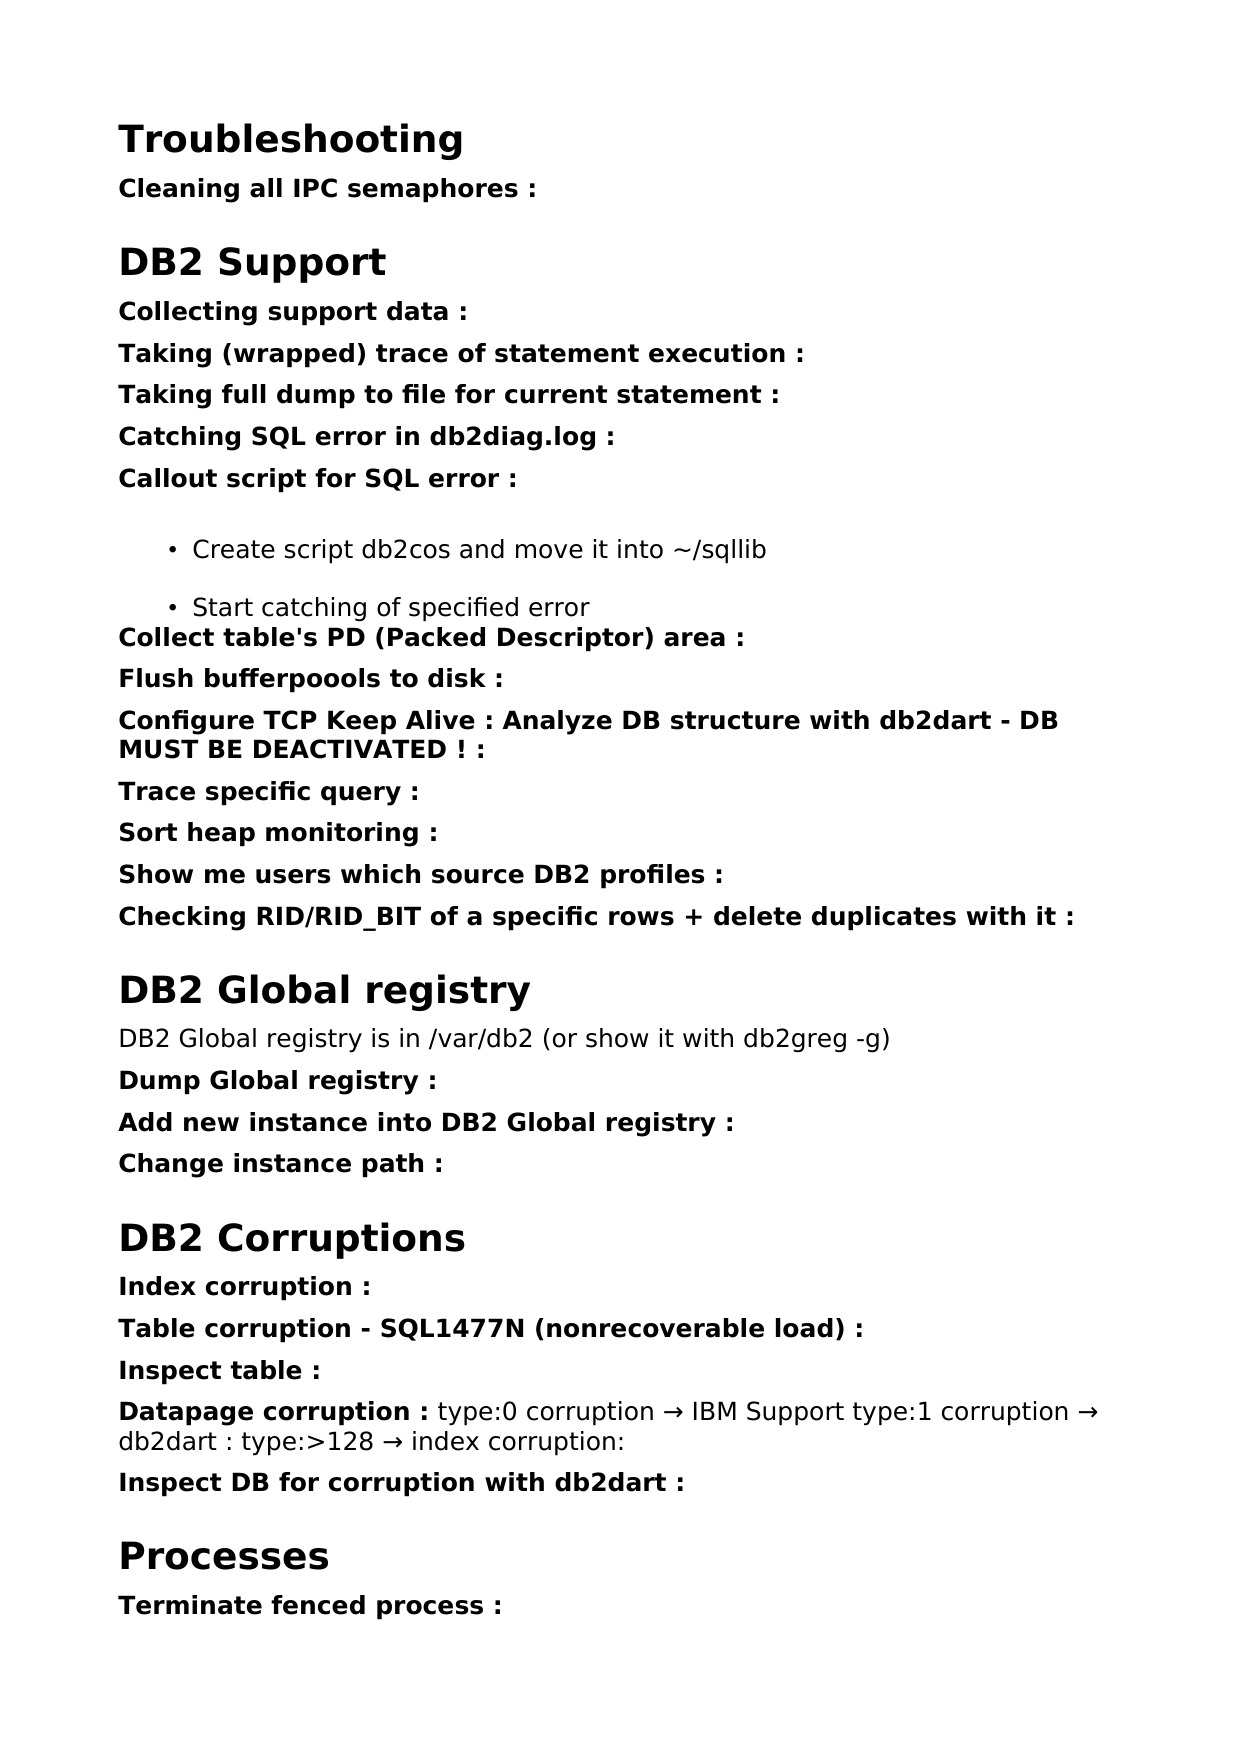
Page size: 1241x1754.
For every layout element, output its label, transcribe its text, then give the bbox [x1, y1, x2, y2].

text Collecting support data : [118, 297, 1122, 326]
text Inspect table : [118, 1356, 1122, 1385]
subtitle Troubleshooting [118, 118, 1122, 162]
list Start catching of specified error [177, 593, 1122, 623]
text Datapage corruption : type:0 corruption → IBM Support type:1 corruption → db2dart : type:>128 → index corruption: [118, 1397, 1122, 1456]
subtitle DB2 Support [118, 241, 1122, 284]
text Cleaning all IPC semaphores : [118, 174, 1122, 203]
text Checking RID/RID_BIT of a specific rows + delete duplicates with it : [118, 902, 1122, 931]
text Terminate fenced process : [118, 1591, 1122, 1620]
subtitle DB2 Global registry [118, 968, 1122, 1012]
subtitle Processes [118, 1535, 1122, 1579]
text Trace specific query : [118, 777, 1122, 806]
text Dump Global registry : [118, 1066, 1122, 1096]
text Show me users which source DB2 profiles : [118, 860, 1122, 889]
text Taking full dump to file for current statement : [118, 380, 1122, 409]
text Catching SQL error in db2diag.log : [118, 422, 1122, 451]
text DB2 Global registry is in /var/db2 (or show it with db2greg -g) [118, 1025, 1122, 1054]
text Collect table's PD (Packed Descriptor) area : [118, 623, 1122, 652]
text Configure TCP Keep Alive : Analyze DB structure with db2dart - DB MUST BE DEACTIVATED ! : [118, 706, 1122, 764]
text Callout script for SQL error : [118, 464, 1122, 493]
text Change instance path : [118, 1150, 1122, 1179]
text Add new instance into DB2 Global registry : [118, 1108, 1122, 1137]
text Table corruption - SQL1477N (nonrecoverable load) : [118, 1314, 1122, 1343]
text Inspect DB for corruption with db2dart : [118, 1468, 1122, 1497]
text Sort heap monitoring : [118, 818, 1122, 848]
text Flush bufferpoools to disk : [118, 664, 1122, 693]
text Taking (wrapped) trace of statement execution : [118, 339, 1122, 368]
subtitle DB2 Corruptions [118, 1216, 1122, 1260]
text Index corruption : [118, 1272, 1122, 1302]
list Create script db2cos and move it into ~/sqllib [177, 535, 1122, 564]
